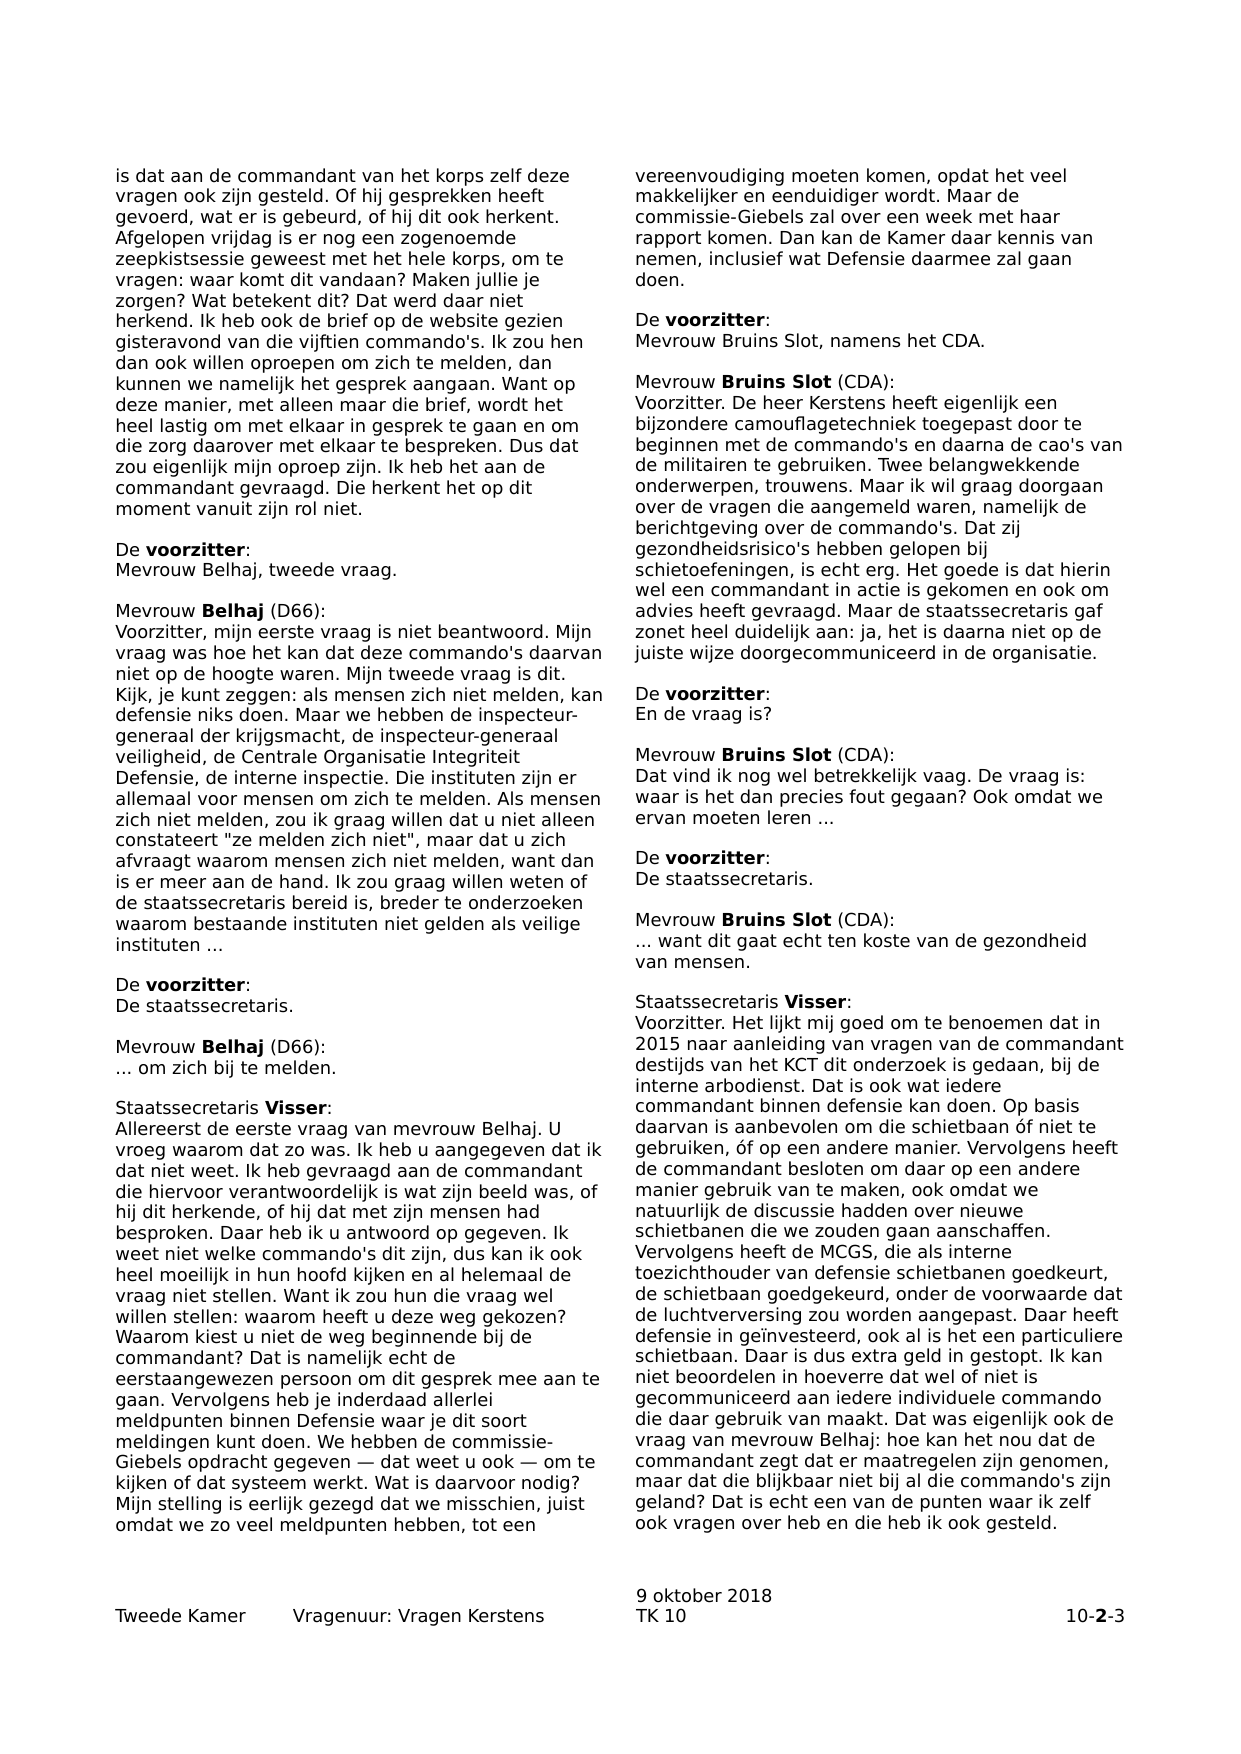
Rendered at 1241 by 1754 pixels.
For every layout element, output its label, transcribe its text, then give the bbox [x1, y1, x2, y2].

text En de vraag is? [635, 704, 1125, 725]
text De voorzitter: [115, 975, 605, 996]
text De staatssecretaris. [115, 996, 605, 1017]
text Voorzitter, mijn eerste vraag is niet beantwoord. Mijn vraag was hoe het kan dat deze commando's daarvan niet op de hoogte waren. Mijn tweede vraag is dit. Kijk, je kunt zeggen: als mensen zich niet melden, kan defensie niks doen. Maar we hebben de inspecteur-generaal der krijgsmacht, de inspecteur-generaal veiligheid, de Centrale Organisatie Integriteit Defensie, de interne inspectie. Die instituten zijn er allemaal voor mensen om zich te melden. Als mensen zich niet melden, zou ik graag willen dat u niet alleen constateert "ze melden zich niet", maar dat u zich afvraagt waarom mensen zich niet melden, want dan is er meer aan de hand. Ik zou graag willen weten of de staatssecretaris bereid is, breder te onderzoeken waarom bestaande instituten niet gelden als veilige instituten ... [115, 622, 605, 955]
text vereenvoudiging moeten komen, opdat het veel makkelijker en eenduidiger wordt. Maar de commissie-Giebels zal over een week met haar rapport komen. Dan kan de Kamer daar kennis van nemen, inclusief wat Defensie daarmee zal gaan doen. [635, 165, 1125, 290]
text Mevrouw Bruins Slot (CDA): [635, 745, 1125, 766]
text Mevrouw Bruins Slot (CDA): [635, 910, 1125, 931]
text De voorzitter: [635, 683, 1125, 704]
text Voorzitter. De heer Kerstens heeft eigenlijk een bijzondere camouflagetechniek toegepast door te beginnen met de commando's en daarna de cao's van de militairen te gebruiken. Twee belangwekkende onderwerpen, trouwens. Maar ik wil graag doorgaan over de vragen die aangemeld waren, namelijk de berichtgeving over de commando's. Dat zij gezondheidsrisico's hebben gelopen bij schietoefeningen, is echt erg. Het goede is dat hierin wel een commandant in actie is gekomen en ook om advies heeft gevraagd. Maar de staatssecretaris gaf zonet heel duidelijk aan: ja, het is daarna niet op de juiste wijze doorgecommuniceerd in de organisatie. [635, 393, 1125, 663]
text Dat vind ik nog wel betrekkelijk vaag. De vraag is: waar is het dan precies fout gegaan? Ook omdat we ervan moeten leren ... [635, 766, 1125, 828]
text De voorzitter: [115, 539, 605, 560]
text Mevrouw Belhaj, tweede vraag. [115, 560, 605, 581]
text Allereerst de eerste vraag van mevrouw Belhaj. U vroeg waarom dat zo was. Ik heb u aangegeven dat ik dat niet weet. Ik heb gevraagd aan de commandant die hiervoor verantwoordelijk is wat zijn beeld was, of hij dit herkende, of hij dat met zijn mensen had besproken. Daar heb ik u antwoord op gegeven. Ik weet niet welke commando's dit zijn, dus kan ik ook heel moeilijk in hun hoofd kijken en al helemaal de vraag niet stellen. Want ik zou hun die vraag wel willen stellen: waarom heeft u deze weg gekozen? Waarom kiest u niet de weg beginnende bij de commandant? Dat is namelijk echt de eerstaangewezen persoon om dit gesprek mee aan te gaan. Vervolgens heb je inderdaad allerlei meldpunten binnen Defensie waar je dit soort meldingen kunt doen. We hebben de commissie-Giebels opdracht gegeven — dat weet u ook — om te kijken of dat systeem werkt. Wat is daarvoor nodig? Mijn stelling is eerlijk gezegd dat we misschien, juist omdat we zo veel meldpunten hebben, tot een [115, 1119, 605, 1536]
text ... want dit gaat echt ten koste van de gezondheid van mensen. [635, 931, 1125, 972]
text Staatssecretaris Visser: [635, 992, 1125, 1013]
text Mevrouw Bruins Slot, namens het CDA. [635, 331, 1125, 352]
text Mevrouw Bruins Slot (CDA): [635, 372, 1125, 393]
text ... om zich bij te melden. [115, 1057, 605, 1078]
text De staatssecretaris. [635, 869, 1125, 890]
text Voorzitter. Het lijkt mij goed om te benoemen dat in 2015 naar aanleiding van vragen van de commandant destijds van het KCT dit onderzoek is gedaan, bij de interne arbodienst. Dat is ook wat iedere commandant binnen defensie kan doen. Op basis daarvan is aanbevolen om die schietbaan óf niet te gebruiken, óf op een andere manier. Vervolgens heeft de commandant besloten om daar op een andere manier gebruik van te maken, ook omdat we natuurlijk de discussie hadden over nieuwe schietbanen die we zouden gaan aanschaffen. Vervolgens heeft de MCGS, die als interne toezichthouder van defensie schietbanen goedkeurt, de schietbaan goedgekeurd, onder de voorwaarde dat de luchtverversing zou worden aangepast. Daar heeft defensie in geïnvesteerd, ook al is het een particuliere schietbaan. Daar is dus extra geld in gestopt. Ik kan niet beoordelen in hoeverre dat wel of niet is gecommuniceerd aan iedere individuele commando die daar gebruik van maakt. Dat was eigenlijk ook de vraag van mevrouw Belhaj: hoe kan het nou dat de commandant zegt dat er maatregelen zijn genomen, maar dat die blijkbaar niet bij al die commando's zijn geland? Dat is echt een van de punten waar ik zelf ook vragen over heb en die heb ik ook gesteld. [635, 1013, 1125, 1534]
text Mevrouw Belhaj (D66): [115, 601, 605, 622]
text Mevrouw Belhaj (D66): [115, 1037, 605, 1057]
text is dat aan de commandant van het korps zelf deze vragen ook zijn gesteld. Of hij gesprekken heeft gevoerd, wat er is gebeurd, of hij dit ook herkent. Afgelopen vrijdag is er nog een zogenoemde zeepkistsessie geweest met het hele korps, om te vragen: waar komt dit vandaan? Maken jullie je zorgen? Wat betekent dit? Dat werd daar niet herkend. Ik heb ook de brief op de website gezien gisteravond van die vijftien commando's. Ik zou hen dan ook willen oproepen om zich te melden, dan kunnen we namelijk het gesprek aangaan. Want op deze manier, met alleen maar die brief, wordt het heel lastig om met elkaar in gesprek te gaan en om die zorg daarover met elkaar te bespreken. Dus dat zou eigenlijk mijn oproep zijn. Ik heb het aan de commandant gevraagd. Die herkent het op dit moment vanuit zijn rol niet. [115, 165, 605, 519]
text Staatssecretaris Visser: [115, 1098, 605, 1119]
text De voorzitter: [635, 310, 1125, 331]
text De voorzitter: [635, 848, 1125, 869]
